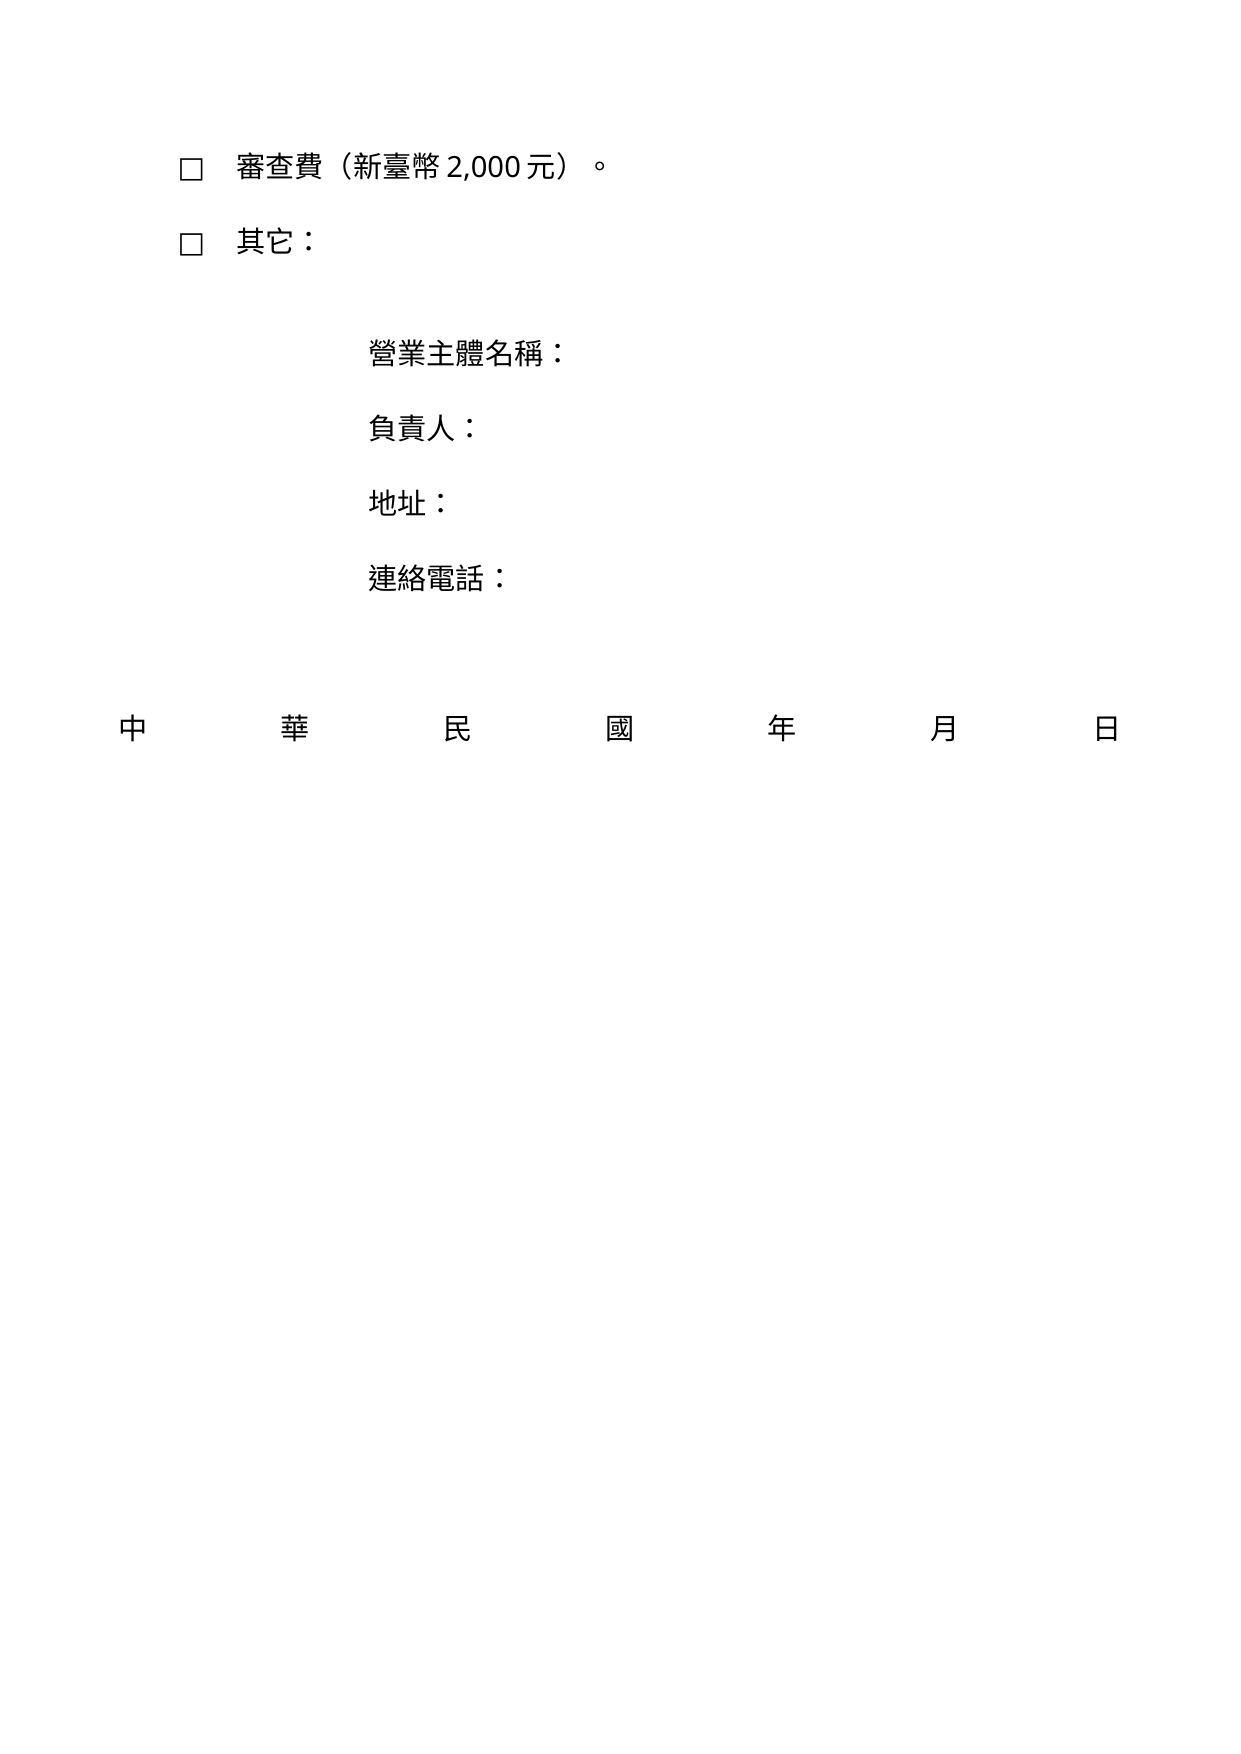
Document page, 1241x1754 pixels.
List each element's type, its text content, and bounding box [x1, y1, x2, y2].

text 地址： [368, 464, 1122, 539]
text 負責人： [368, 389, 1122, 464]
text 連絡電話： [368, 539, 1122, 614]
list 其它： [177, 202, 1122, 277]
list 審查費（新臺幣2,000元）。 [177, 127, 1122, 202]
text 營業主體名稱： [368, 314, 1122, 389]
text 中華民國年月日 [118, 689, 1122, 764]
